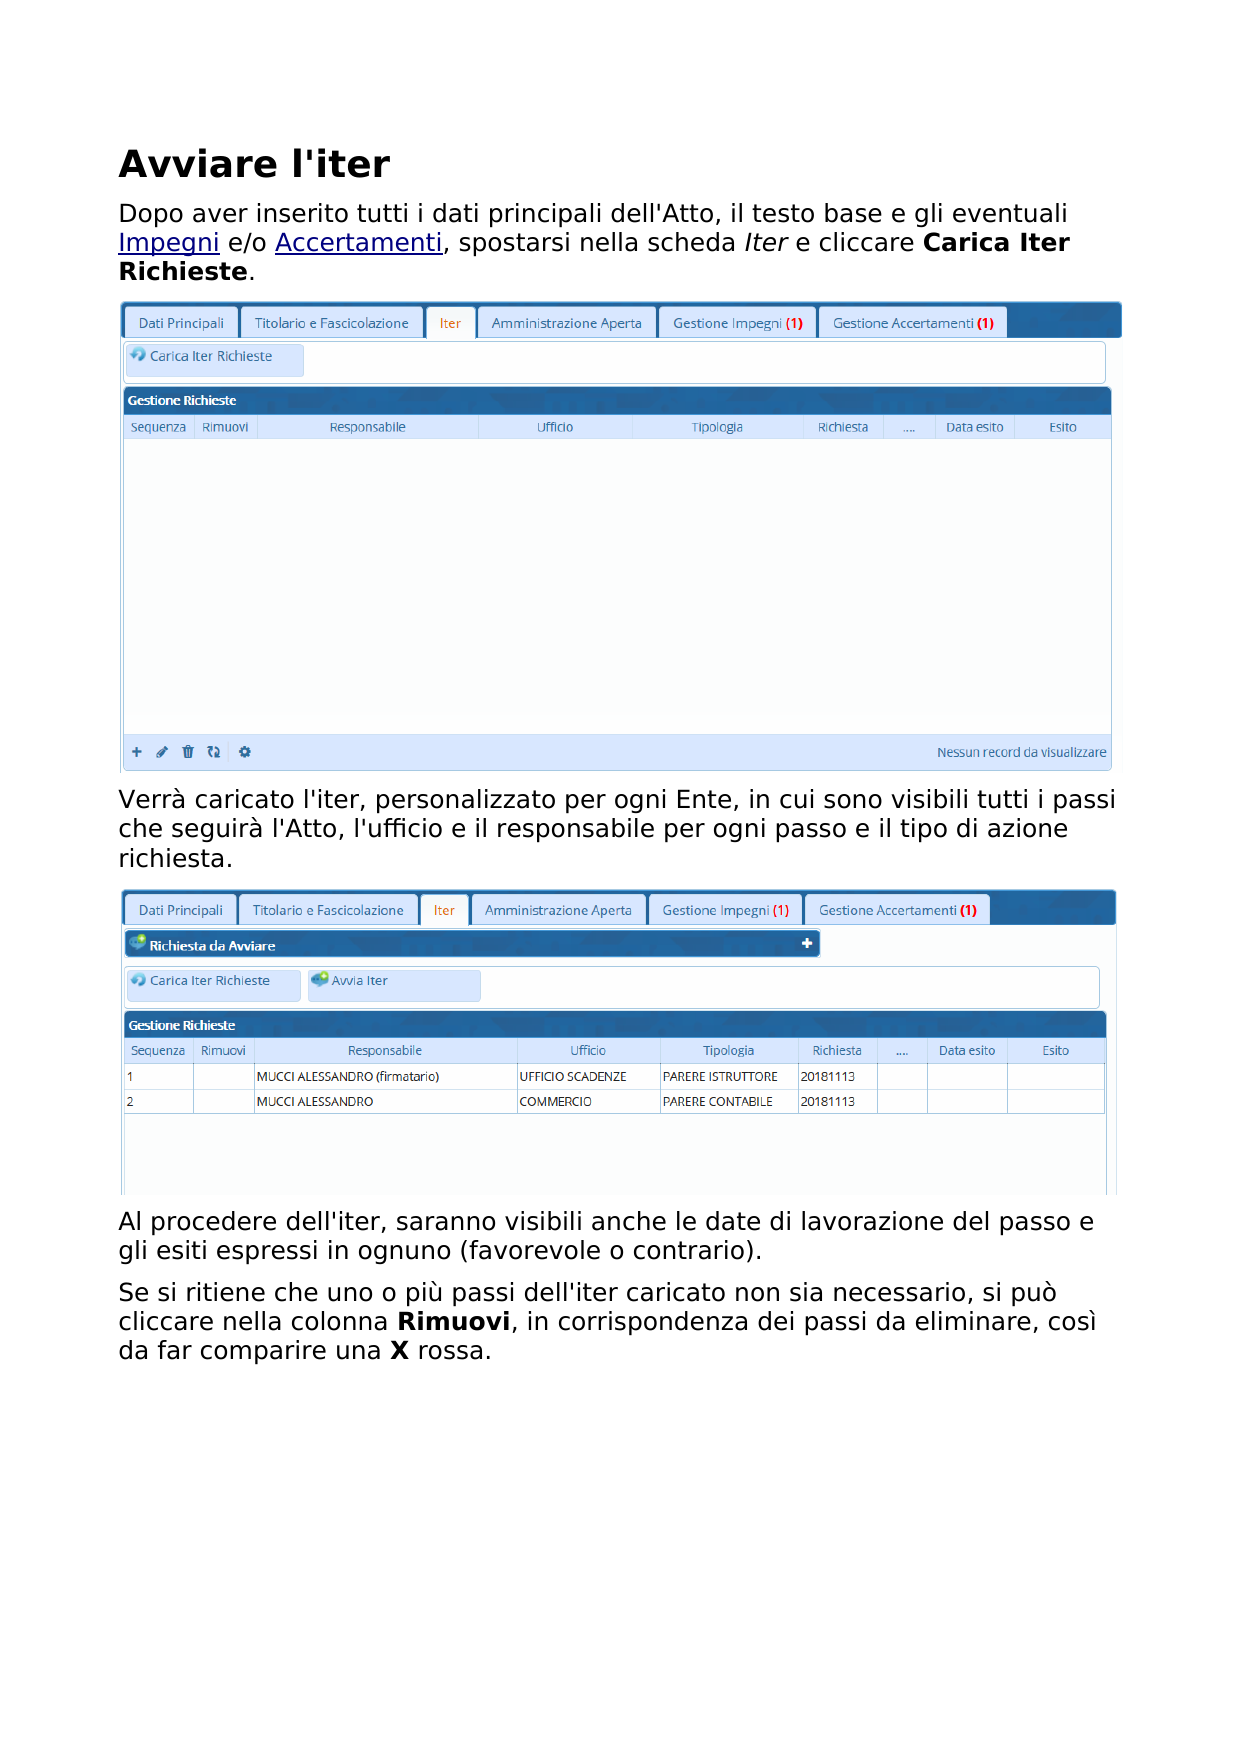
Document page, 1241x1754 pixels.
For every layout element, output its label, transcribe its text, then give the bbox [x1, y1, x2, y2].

text Se si ritiene che uno o più passi dell'iter caricato non sia necessario, si può cliccare nella colonna Rimuovi, in corrispondenza dei passi da eliminare, così da far comparire una X rossa. [118, 1278, 1122, 1366]
text Verrà caricato l'iter, personalizzato per ogni Ente, in cui sono visibili tutti i passi che seguirà l'Atto, l'ufficio e il responsabile per ogni passo e il tipo di azione richiesta. [118, 785, 1122, 873]
picture [118, 299, 1123, 773]
text Al procedere dell'iter, saranno visibili anche le date di lavorazione del passo e gli esiti espressi in ognuno (favorevole o contrario). [118, 1207, 1122, 1266]
subtitle Avviare l'iter [118, 143, 1122, 187]
text Dopo aver inserito tutti i dati principali dell'Atto, il testo base e gli eventuali Impegni e/o Accertamenti, spostarsi nella scheda Iter e cliccare Carica Iter Richieste. [118, 199, 1122, 287]
picture [118, 885, 1123, 1195]
